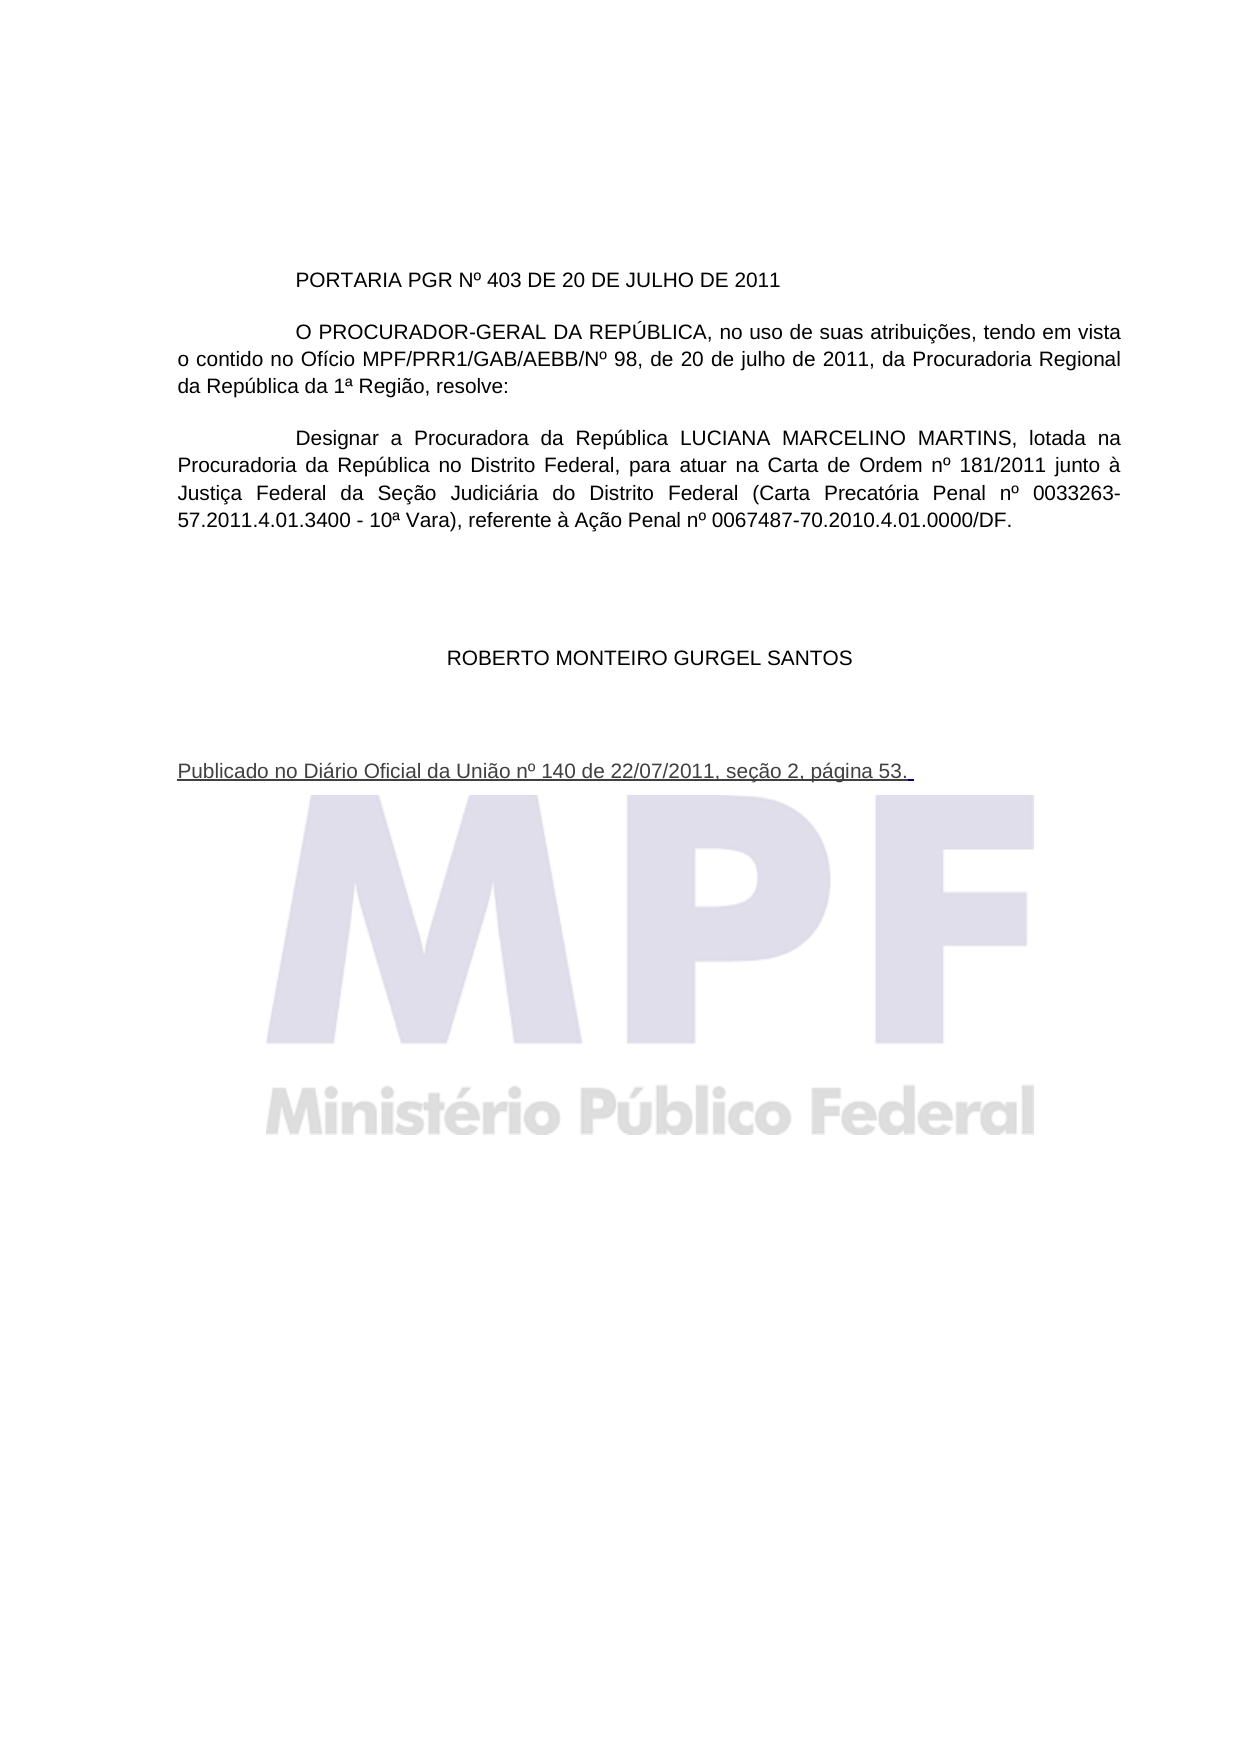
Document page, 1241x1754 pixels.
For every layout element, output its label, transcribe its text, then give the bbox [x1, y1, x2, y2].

picture [266, 795, 1034, 1136]
text O PROCURADOR-GERAL DA REPÚBLICA, no uso de suas atribuições, tendo em vista o contido no Ofício MPF/PRR1/GAB/AEBB/Nº 98, de 20 de julho de 2011, da Procuradoria Regional da República da 1ª Região, resolve: [177, 318, 1122, 399]
text ROBERTO MONTEIRO GURGEL SANTOS [177, 646, 1122, 670]
text Designar a Procuradora da República LUCIANA MARCELINO MARTINS, lotada na Procuradoria da República no Distrito Federal, para atuar na Carta de Ordem nº 181/2011 junto à Justiça Federal da Seção Judiciária do Distrito Federal (Carta Precatória Penal nº 0033263-57.2011.4.01.3400 - 10ª Vara), referente à Ação Penal nº 0067487-70.2010.4.01.0000/DF. [177, 424, 1122, 532]
text Publicado no Diário Oficial da União nº 140 de 22/07/2011, seção 2, página 53. [177, 758, 1122, 782]
text PORTARIA PGR Nº 403 DE 20 DE JULHO DE 2011 [177, 266, 1122, 293]
